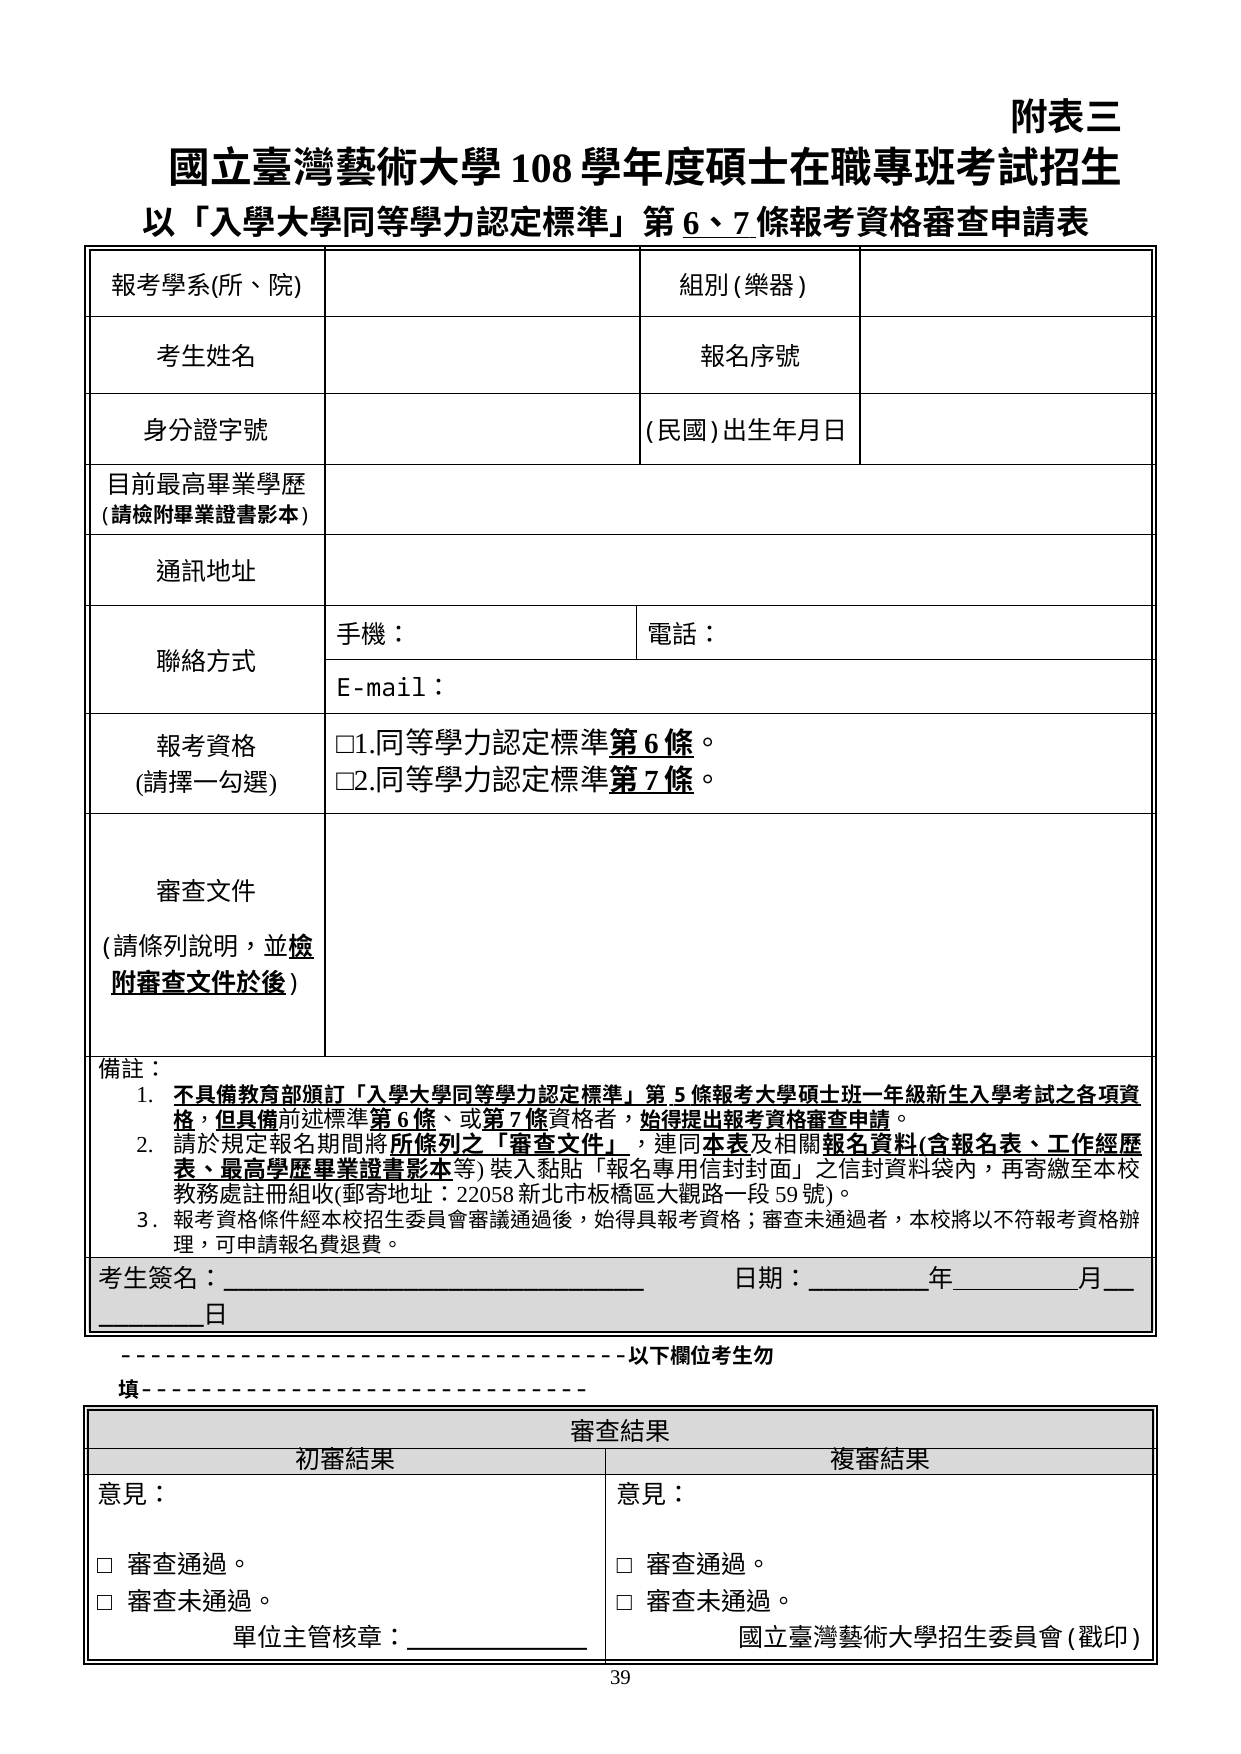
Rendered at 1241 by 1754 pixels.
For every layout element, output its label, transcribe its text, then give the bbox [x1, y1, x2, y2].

table_cell 意見： □ 審查通過。 □ 審查未通過。 單位主管核章：____________ [89, 1475, 605, 1659]
table_cell 備註： 不具備教育部頒訂「入學大學同等學力認定標準」第5條報考大學碩士班一年級新生入學考試之各項資格，但具備前述標準第6條、或第7條資格者，始得提出報考資格審查申請。 請於規定報名期間將所條列之「審查文件」，連同本表及相關報名資料(含報名表、工作經歷表、最高學歷畢業證書影本等) 裝入黏貼「報名專用信封封面」之信封資料袋內，再寄繳至本校教務處註冊組收(郵寄地址：22058新北市板橋區大觀路一段59號)。 報考資格條件經本校招生委員會審議通過後，始得具報考資格；審查未通過者，本校將以不符報考資格辦理，可申請報名費退費。 [91, 1057, 1151, 1257]
table_cell □1.同等學力認定標準第6條。 □2.同等學力認定標準第7條。 [326, 714, 1151, 812]
table_cell 通訊地址 [91, 535, 324, 605]
table_cell 聯絡方式 [91, 606, 324, 712]
table_cell 目前最高畢業學歷 (請檢附畢業證書影本) [91, 465, 324, 534]
table_header 報考學系(所、院) [91, 251, 324, 316]
table_cell 電話： [637, 606, 1151, 659]
table_cell [861, 394, 1151, 464]
table_cell 報名序號 [641, 317, 859, 392]
text 以「入學大學同等學力認定標準」第6、7條報考資格審查申請表 [0, 193, 1231, 245]
table_cell E-mail： [326, 660, 1151, 712]
table_cell 考生簽名：____________________________ 日期：________年＿＿＿＿＿月_________日 [91, 1258, 1151, 1331]
table_cell [326, 394, 639, 464]
table_cell (民國)出生年月日 [641, 394, 859, 464]
table_cell [326, 317, 639, 392]
text 國立臺灣藝術大學108學年度碩士在職專班考試招生 [118, 141, 1122, 193]
table_cell 審查文件 (請條列說明，並檢附審查文件於後) [91, 814, 324, 1056]
table_cell 身分證字號 [91, 394, 324, 464]
table_cell 手機： [326, 606, 636, 659]
table_header 組別(樂器) [641, 251, 859, 316]
table_header [861, 251, 1151, 316]
table_cell 意見： □ 審查通過。 □ 審查未通過。 國立臺灣藝術大學招生委員會(戳印) [606, 1475, 1152, 1659]
table_cell 報考資格 (請擇一勾選) [91, 714, 324, 812]
table_cell 初審結果 [89, 1449, 605, 1474]
text 附表三 [118, 89, 1122, 141]
text ----------------------------------以下欄位考生勿填------------------------------ [118, 1337, 1122, 1405]
table_header [326, 251, 639, 316]
table_cell [861, 317, 1151, 392]
table_cell 複審結果 [606, 1449, 1152, 1474]
table_cell [326, 465, 1151, 534]
table_cell [326, 814, 1151, 1056]
table_cell 考生姓名 [91, 317, 324, 392]
table_header 審查結果 [89, 1411, 1152, 1448]
table_cell [326, 535, 1151, 605]
